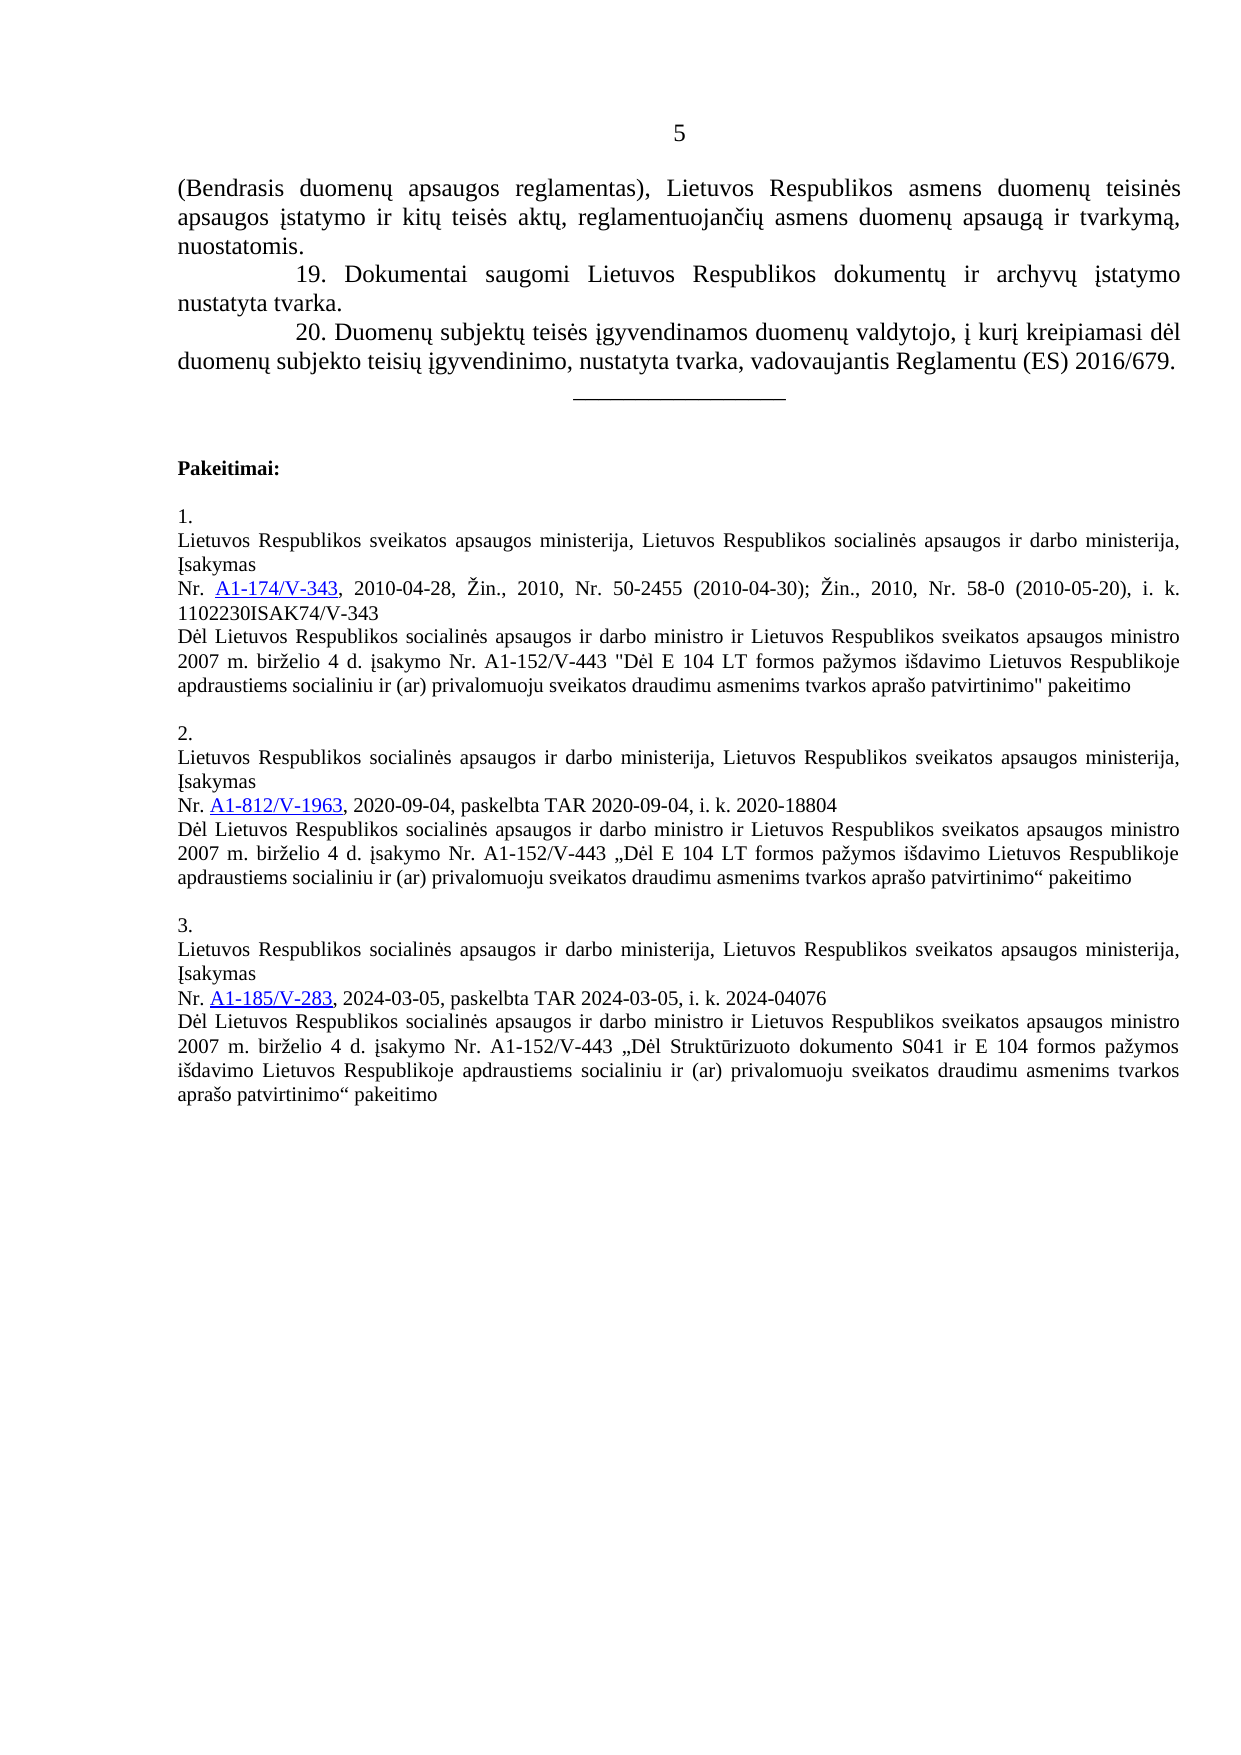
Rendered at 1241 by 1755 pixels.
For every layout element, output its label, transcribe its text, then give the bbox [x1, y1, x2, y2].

text (Bendrasis duomenų apsaugos reglamentas), Lietuvos Respublikos asmens duomenų teisinės apsaugos įstatymo ir kitų teisės aktų, reglamentuojančių asmens duomenų apsaugą ir tvarkymą, nuostatomis. [177, 173, 1181, 259]
text Nr. A1-812/V-1963, 2020-09-04, paskelbta TAR 2020-09-04, i. k. 2020-18804 [177, 793, 1181, 817]
text Dėl Lietuvos Respublikos socialinės apsaugos ir darbo ministro ir Lietuvos Respublikos sveikatos apsaugos ministro 2007 m. birželio 4 d. įsakymo Nr. A1-152/V-443 „Dėl E 104 LT formos pažymos išdavimo Lietuvos Respublikoje apdraustiems socialiniu ir (ar) privalomuoju sveikatos draudimu asmenims tvarkos aprašo patvirtinimo“ pakeitimo [177, 817, 1181, 889]
text Lietuvos Respublikos socialinės apsaugos ir darbo ministerija, Lietuvos Respublikos sveikatos apsaugos ministerija, Įsakymas [177, 937, 1181, 985]
text Nr. A1-185/V-283, 2024-03-05, paskelbta TAR 2024-03-05, i. k. 2024-04076 [177, 985, 1181, 1009]
text 1. [177, 504, 1181, 528]
text Dėl Lietuvos Respublikos socialinės apsaugos ir darbo ministro ir Lietuvos Respublikos sveikatos apsaugos ministro 2007 m. birželio 4 d. įsakymo Nr. A1-152/V-443 "Dėl E 104 LT formos pažymos išdavimo Lietuvos Respublikoje apdraustiems socialiniu ir (ar) privalomuoju sveikatos draudimu asmenims tvarkos aprašo patvirtinimo" pakeitimo [177, 624, 1181, 697]
text Dėl Lietuvos Respublikos socialinės apsaugos ir darbo ministro ir Lietuvos Respublikos sveikatos apsaugos ministro 2007 m. birželio 4 d. įsakymo Nr. A1-152/V-443 „Dėl Struktūrizuoto dokumento S041 ir E 104 formos pažymos išdavimo Lietuvos Respublikoje apdraustiems socialiniu ir (ar) privalomuoju sveikatos draudimu asmenims tvarkos aprašo patvirtinimo“ pakeitimo [177, 1009, 1181, 1106]
text Nr. A1-174/V-343, 2010-04-28, Žin., 2010, Nr. 50-2455 (2010-04-30); Žin., 2010, Nr. 58-0 (2010-05-20), i. k. 1102230ISAK74/V-343 [177, 576, 1181, 624]
text _________________ [177, 374, 1181, 403]
text 2. [177, 721, 1181, 745]
text 3. [177, 913, 1181, 937]
text Lietuvos Respublikos sveikatos apsaugos ministerija, Lietuvos Respublikos socialinės apsaugos ir darbo ministerija, Įsakymas [177, 528, 1181, 576]
text Pakeitimai: [177, 456, 1181, 480]
text 20. Duomenų subjektų teisės įgyvendinamos duomenų valdytojo, į kurį kreipiamasi dėl duomenų subjekto teisių įgyvendinimo, nustatyta tvarka, vadovaujantis Reglamentu (ES) 2016/679. [177, 317, 1181, 374]
text 19. Dokumentai saugomi Lietuvos Respublikos dokumentų ir archyvų įstatymo nustatyta tvarka. [177, 259, 1181, 317]
text Lietuvos Respublikos socialinės apsaugos ir darbo ministerija, Lietuvos Respublikos sveikatos apsaugos ministerija, Įsakymas [177, 745, 1181, 793]
